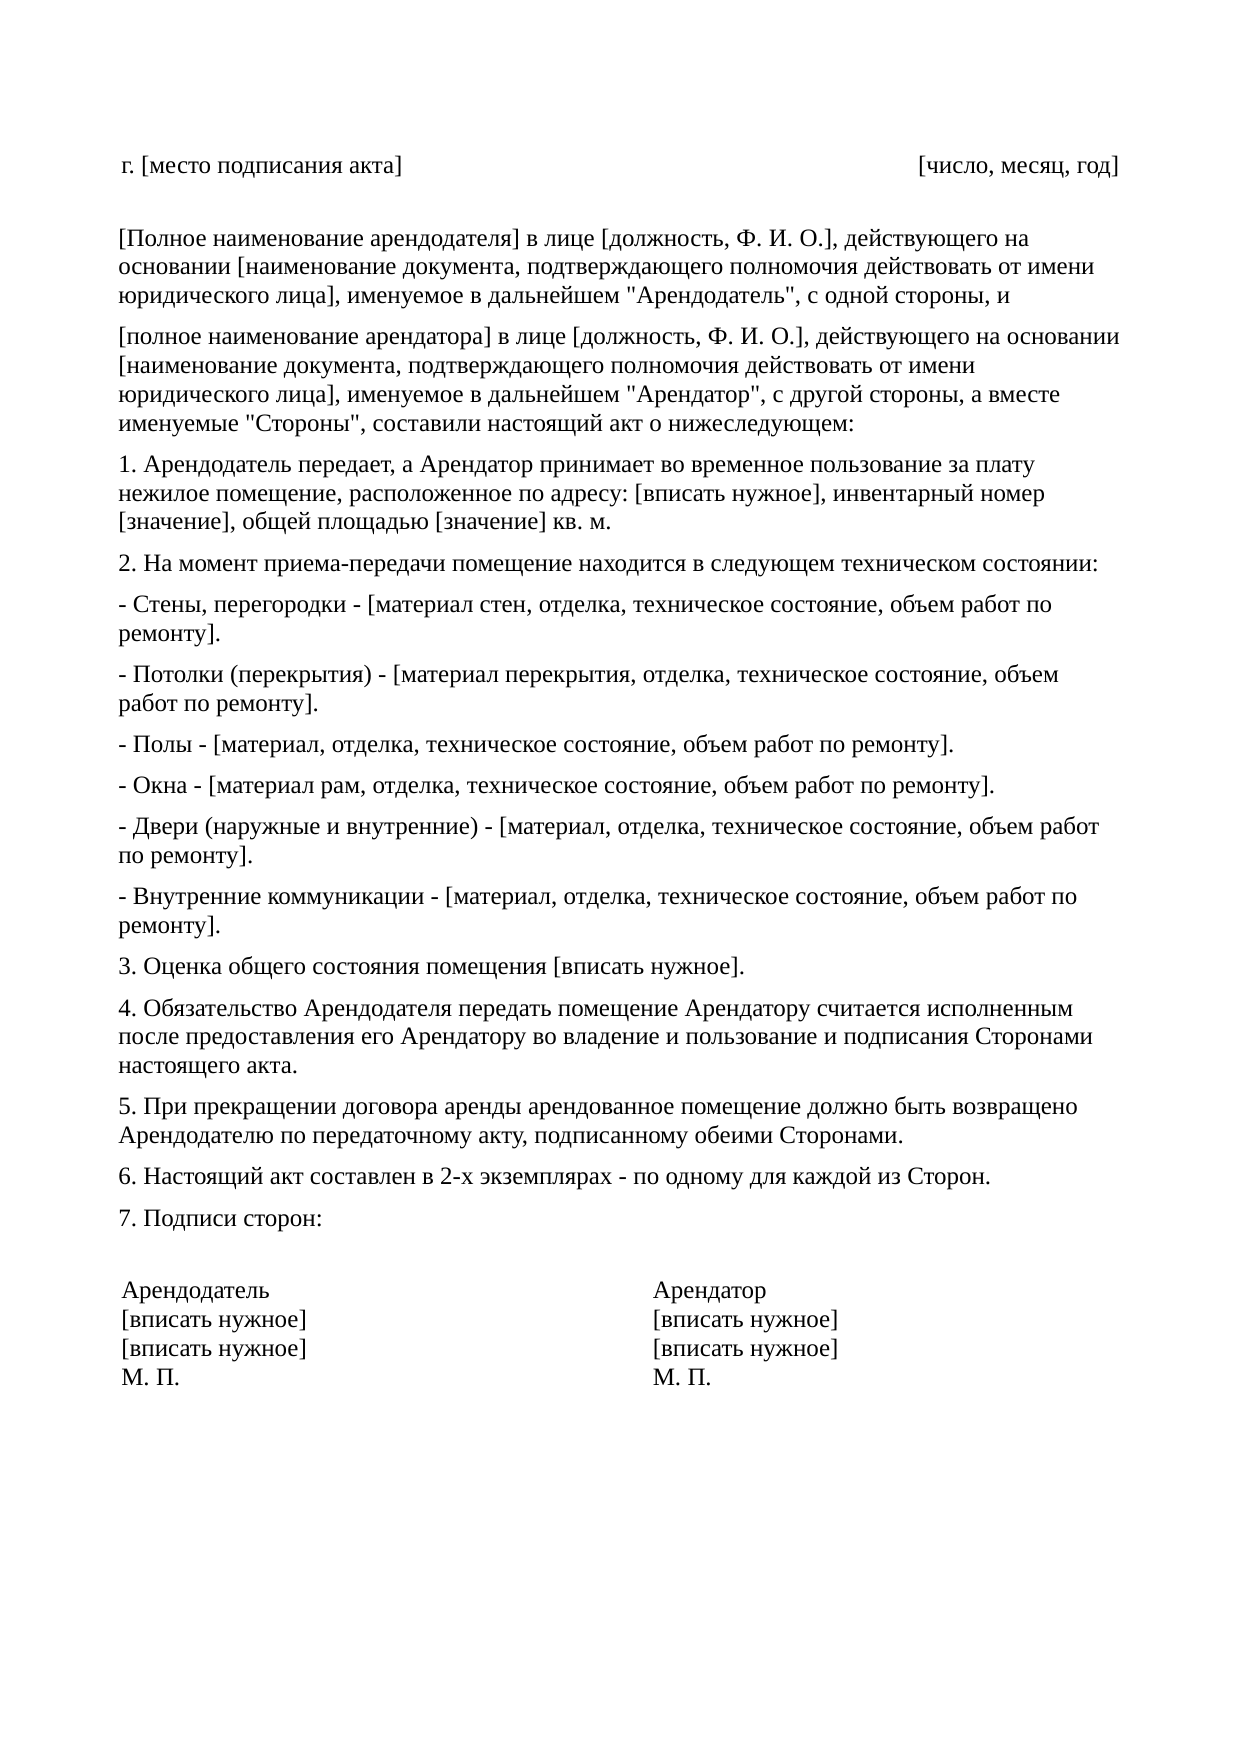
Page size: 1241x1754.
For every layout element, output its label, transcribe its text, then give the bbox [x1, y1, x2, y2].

text - Окна - [материал рам, отделка, техническое состояние, объем работ по ремонту]. [118, 770, 1122, 799]
text 4. Обязательство Арендодателя передать помещение Арендатору считается исполненным после предоставления его Арендатору во владение и пользование и подписания Сторонами настоящего акта. [118, 993, 1122, 1079]
table_header г. [место подписания акта] [118, 147, 645, 181]
text 5. При прекращении договора аренды арендованное помещение должно быть возвращено Арендодателю по передаточному акту, подписанному обеими Сторонами. [118, 1091, 1122, 1149]
table_header Арендатор [вписать нужное] [вписать нужное] М. П. [650, 1273, 1176, 1393]
text 2. На момент приема-передачи помещение находится в следующем техническом состоянии: [118, 548, 1122, 576]
text 6. Настоящий акт составлен в 2-х экземплярах - по одному для каждой из Сторон. [118, 1161, 1122, 1190]
text - Внутренние коммуникации - [материал, отделка, техническое состояние, объем работ по ремонту]. [118, 881, 1122, 939]
table_header Арендодатель [вписать нужное] [вписать нужное] М. П. [118, 1273, 650, 1393]
text [Полное наименование арендодателя] в лице [должность, Ф. И. О.], действующего на основании [наименование документа, подтверждающего полномочия действовать от имени юридического лица], именуемое в дальнейшем "Арендодатель", с одной стороны, и [118, 223, 1122, 309]
table_header [число, месяц, год] [645, 147, 1122, 181]
text 1. Арендодатель передает, а Арендатор принимает во временное пользование за плату нежилое помещение, расположенное по адресу: [вписать нужное], инвентарный номер [значение], общей площадью [значение] кв. м. [118, 449, 1122, 535]
text 7. Подписи сторон: [118, 1203, 1122, 1231]
text - Стены, перегородки - [материал стен, отделка, техническое состояние, объем работ по ремонту]. [118, 589, 1122, 646]
text - Двери (наружные и внутренние) - [материал, отделка, техническое состояние, объем работ по ремонту]. [118, 811, 1122, 869]
text 3. Оценка общего состояния помещения [вписать нужное]. [118, 951, 1122, 980]
text [полное наименование арендатора] в лице [должность, Ф. И. О.], действующего на основании [наименование документа, подтверждающего полномочия действовать от имени юридического лица], именуемое в дальнейшем "Арендатор", с другой стороны, а вместе именуемые "Стороны", составили настоящий акт о нижеследующем: [118, 321, 1122, 436]
text - Полы - [материал, отделка, техническое состояние, объем работ по ремонту]. [118, 729, 1122, 758]
text - Потолки (перекрытия) - [материал перекрытия, отделка, техническое состояние, объем работ по ремонту]. [118, 659, 1122, 716]
